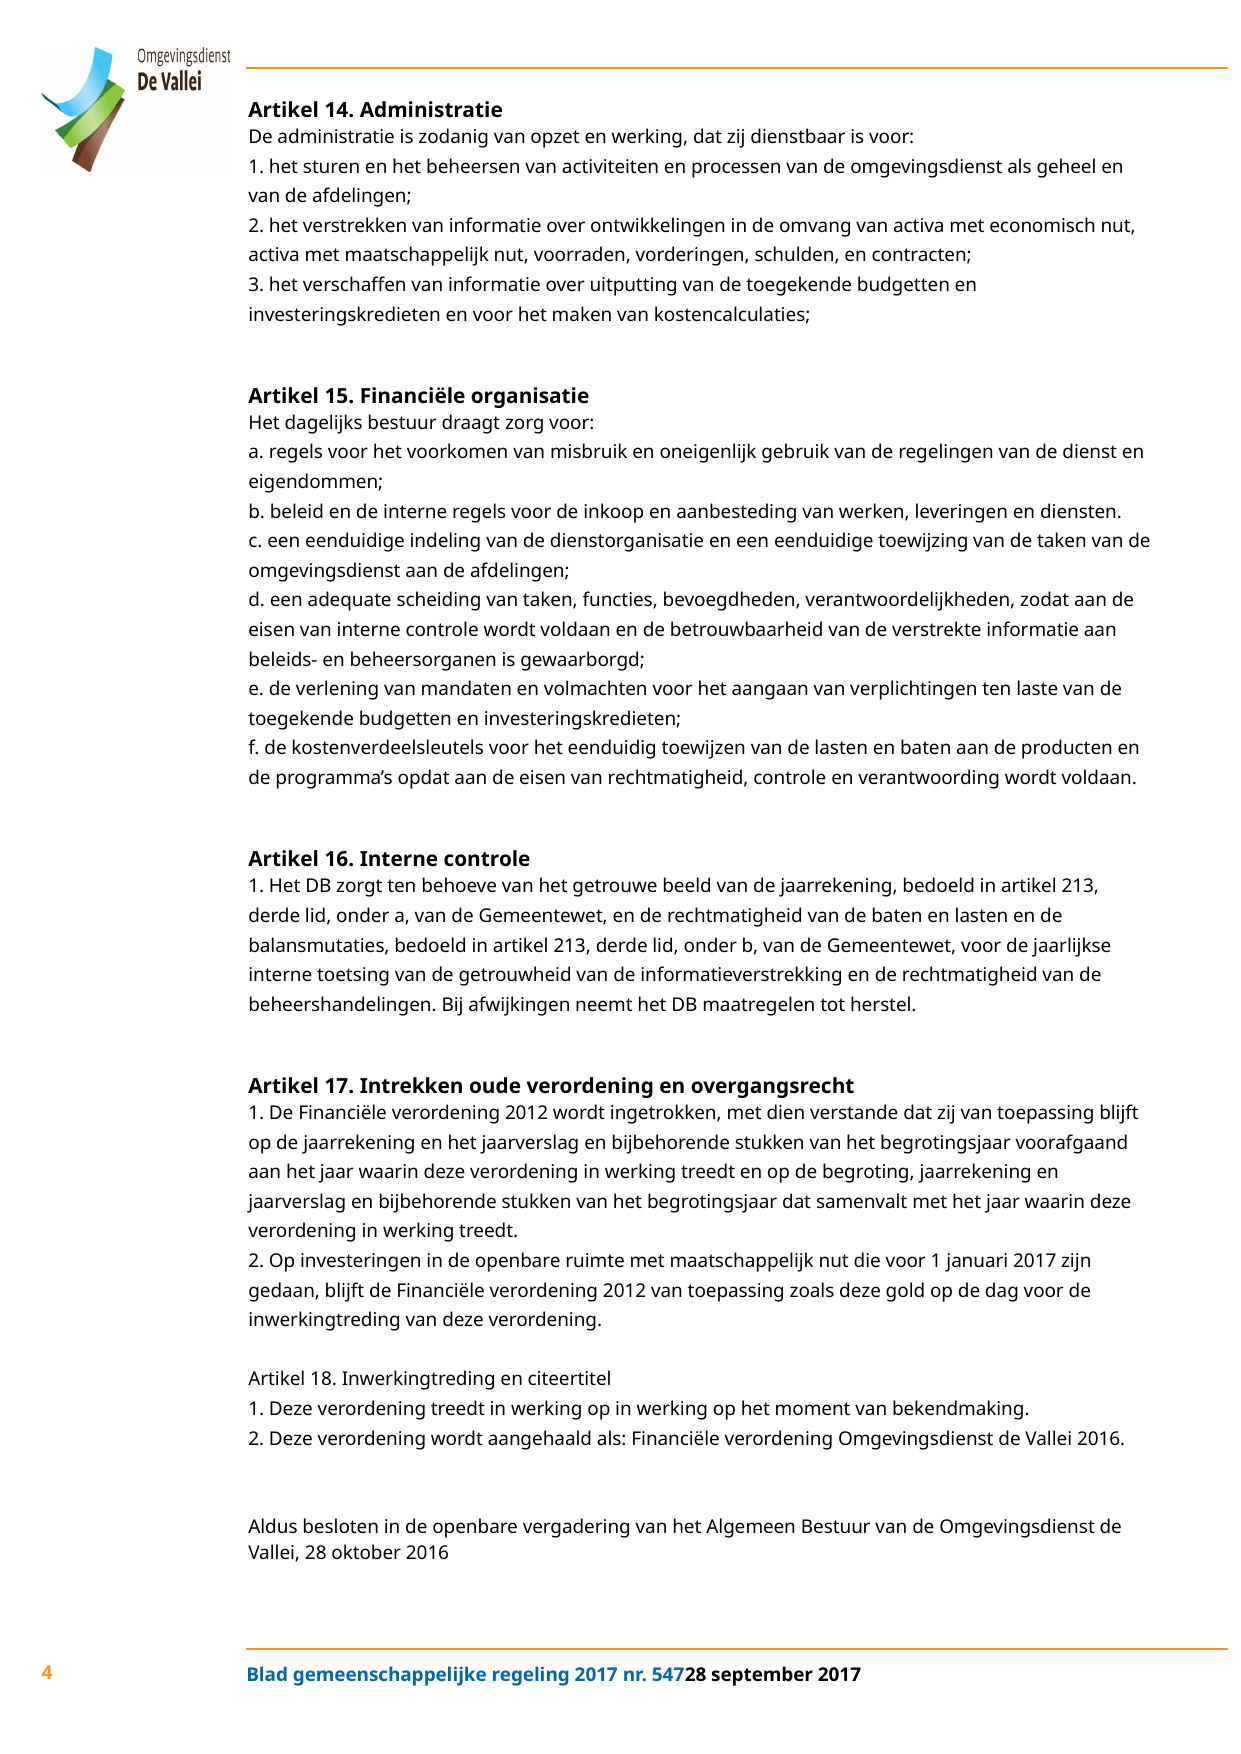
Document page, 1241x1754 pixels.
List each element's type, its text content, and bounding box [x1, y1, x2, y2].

text Artikel 16. Interne controle [248, 844, 1152, 873]
text b. beleid en de interne regels voor de inkoop en aanbesteding van werken, leveringen en diensten. [248, 498, 1152, 524]
text 2. Op investeringen in de openbare ruimte met maatschappelijk nut die voor 1 januari 2017 zijn gedaan, blijft de Financiële verordening 2012 van toepassing zoals deze gold op de dag voor de inwerkingtreding van deze verordening. [248, 1247, 1152, 1332]
text Artikel 15. Financiële organisatie [248, 381, 1152, 409]
text c. een eenduidige indeling van de dienstorganisatie en een eenduidige toewijzing van de taken van de omgevingsdienst aan de afdelingen; [248, 527, 1152, 583]
text e. de verlening van mandaten en volmachten voor het aangaan van verplichtingen ten laste van de toegekende budgetten en investeringskredieten; [248, 675, 1152, 731]
text 1. het sturen en het beheersen van activiteiten en processen van de omgevingsdienst als geheel en van de afdelingen; [248, 153, 1152, 208]
text 1. Deze verordening treedt in werking op in werking op het moment van bekendmaking. [248, 1395, 1152, 1421]
text Aldus besloten in de openbare vergadering van het Algemeen Bestuur van de Omgevingsdienst de Vallei, 28 oktober 2016 [248, 1513, 1152, 1565]
text Artikel 14. Administratie [248, 95, 1152, 123]
text a. regels voor het voorkomen van misbruik en oneigenlijk gebruik van de regelingen van de dienst en eigendommen; [248, 439, 1152, 494]
picture [41, 47, 231, 172]
text 2. Deze verordening wordt aangehaald als: Financiële verordening Omgevingsdienst de Vallei 2016. [248, 1425, 1152, 1451]
text 2. het verstrekken van informatie over ontwikkelingen in de omvang van activa met economisch nut, activa met maatschappelijk nut, voorraden, vorderingen, schulden, en contracten; [248, 212, 1152, 267]
text De administratie is zodanig van opzet en werking, dat zij dienstbaar is voor: [248, 123, 1152, 149]
text d. een adequate scheiding van taken, functies, bevoegdheden, verantwoordelijkheden, zodat aan de eisen van interne controle wordt voldaan en de betrouwbaarheid van de verstrekte informatie aan beleids- en beheersorganen is gewaarborgd; [248, 587, 1152, 672]
text 1. Het DB zorgt ten behoeve van het getrouwe beeld van de jaarrekening, bedoeld in artikel 213, derde lid, onder a, van de Gemeentewet, en de rechtmatigheid van de baten en lasten en de balansmutaties, bedoeld in artikel 213, derde lid, onder b, van de Gemeentewet, voor de jaarlijkse interne toetsing van de getrouwheid van de informatieverstrekking en de rechtmatigheid van de beheershandelingen. Bij afwijkingen neemt het DB maatregelen tot herstel. [248, 873, 1152, 1017]
text Artikel 17. Intrekken oude verordening en overgangsrecht [248, 1071, 1152, 1099]
text Het dagelijks bestuur draagt zorg voor: [248, 409, 1152, 435]
text 1. De Financiële verordening 2012 wordt ingetrokken, met dien verstande dat zij van toepassing blijft op de jaarrekening en het jaarverslag en bijbehorende stukken van het begrotingsjaar voorafgaand aan het jaar waarin deze verordening in werking treedt en op de begroting, jaarrekening en jaarverslag en bijbehorende stukken van het begrotingsjaar dat samenvalt met het jaar waarin deze verordening in werking treedt. [248, 1099, 1152, 1243]
text f. de kostenverdeelsleutels voor het eenduidig toewijzen van de lasten en baten aan de producten en de programma’s opdat aan de eisen van rechtmatigheid, controle en verantwoording wordt voldaan. [248, 734, 1152, 790]
text 3. het verschaffen van informatie over uitputting van de toegekende budgetten en investeringskredieten en voor het maken van kostencalculaties; [248, 271, 1152, 326]
text Artikel 18. Inwerkingtreding en citeertitel [248, 1366, 1152, 1391]
